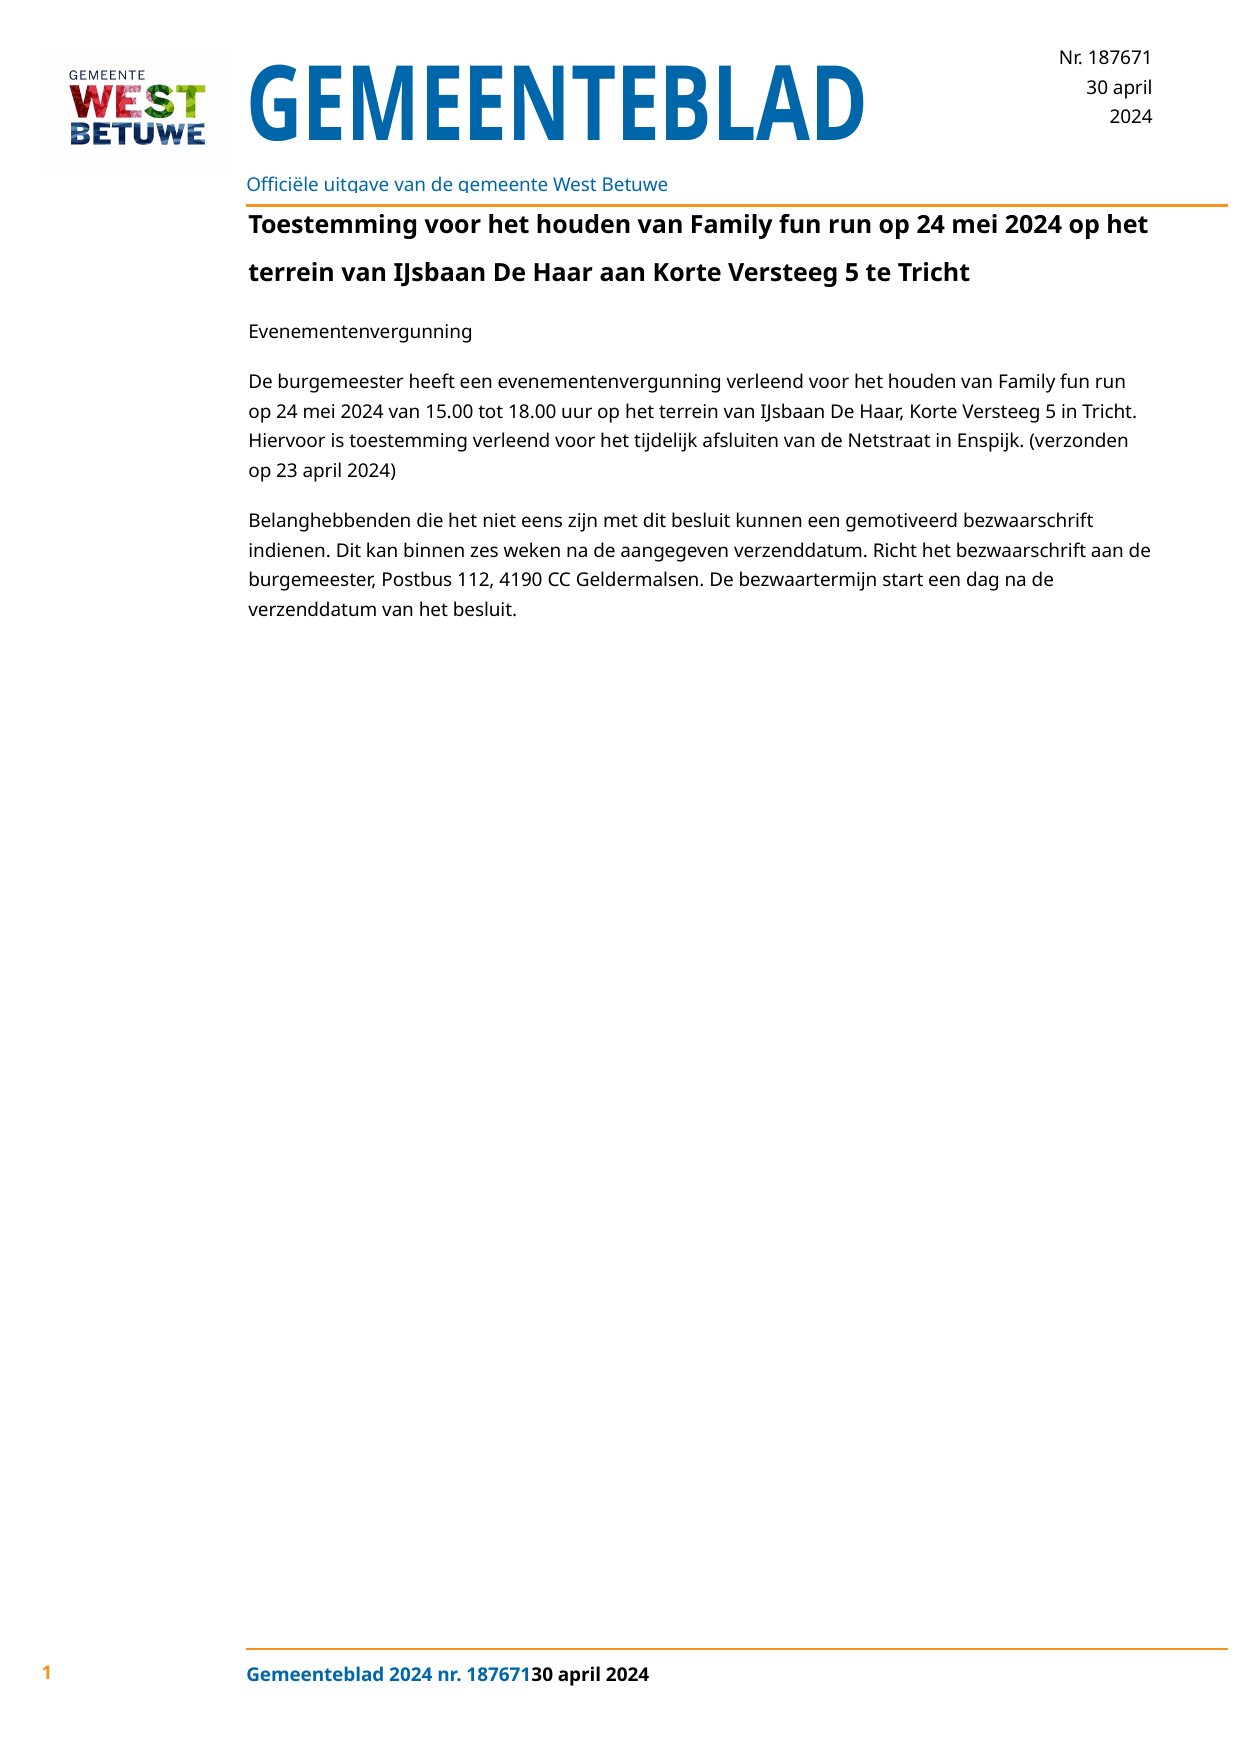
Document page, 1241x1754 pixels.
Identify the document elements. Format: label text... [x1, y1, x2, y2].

picture [41, 47, 231, 172]
text Evenementenvergunning [248, 318, 1152, 344]
text De burgemeester heeft een evenementenvergunning verleend voor het houden van Family fun run op 24 mei 2024 van 15.00 tot 18.00 uur op het terrein van IJsbaan De Haar, Korte Versteeg 5 in Tricht. Hiervoor is toestemming verleend voor het tijdelijk afsluiten van de Netstraat in Enspijk. (verzonden op 23 april 2024) [248, 368, 1152, 483]
text Belanghebbenden die het niet eens zijn met dit besluit kunnen een gemotiveerd bezwaarschrift indienen. Dit kan binnen zes weken na de aangegeven verzenddatum. Richt het bezwaarschrift aan de burgemeester, Postbus 112, 4190 CC Geldermalsen. De bezwaartermijn start een dag na de verzenddatum van het besluit. [248, 507, 1152, 622]
text Toestemming voor het houden van Family fun run op 24 mei 2024 op het terrein van IJsbaan De Haar aan Korte Versteeg 5 te Tricht [248, 207, 1152, 288]
